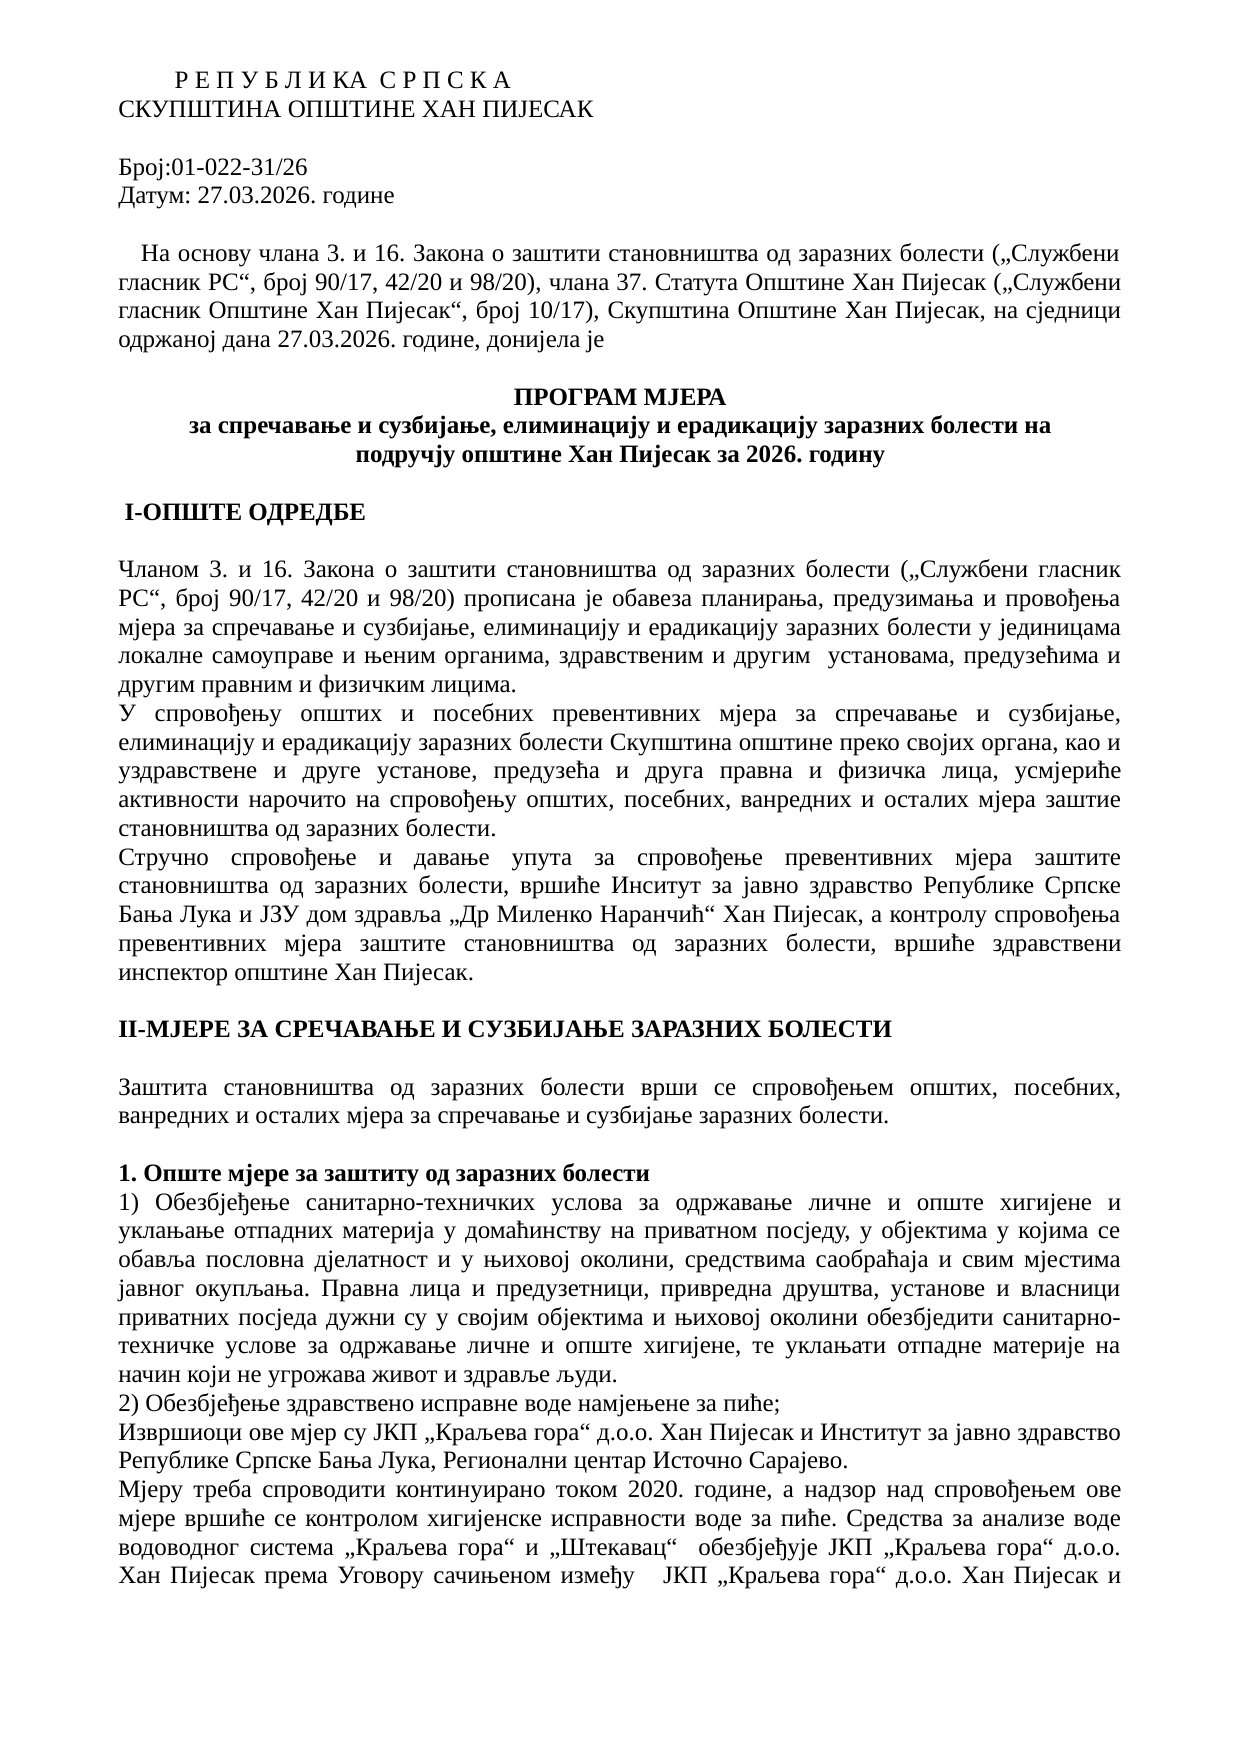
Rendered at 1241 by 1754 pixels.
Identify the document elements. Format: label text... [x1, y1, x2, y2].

text У спровођењу општих и посебних превентивних мјера за спречавање и сузбијање, елиминацију и ерадикацију заразних болести Скупштина општине преко својих органа, као и уздравствене и друге установе, предузећа и друга правна и физичка лица, усмјериће активности нарочито на спровођењу општих, посебних, ванредних и осталих мјера заштие становништва од заразних болести. [118, 698, 1122, 842]
text I-ОПШТЕ ОДРЕДБЕ [118, 497, 1122, 526]
text На основу члана 3. и 16. Закона о заштити становништва од заразних болести („Службени гласник РС“, број 90/17, 42/20 и 98/20), члана 37. Статута Општине Хан Пијесак („Службени гласник Општине Хан Пијесак“, број 10/17), Скупштина Општине Хан Пијесак, на сједници одржаној дана 27.03.2026. године, донијела је [118, 238, 1122, 353]
text Чланом 3. и 16. Закона о заштити становништва од заразних болести („Службени гласник РС“, број 90/17, 42/20 и 98/20) прописана је обавеза планирања, предузимања и провођења мјера за спречавање и сузбијање, елиминацију и ерадикацију заразних болести у јединицама локалне самоуправе и њеним органима, здравственим и другим установама, предузећима и другим правним и физичким лицима. [118, 554, 1122, 698]
text II-МЈЕРE ЗА СРЕЧАВАЊЕ И СУЗБИЈАЊЕ ЗАРАЗНИХ БОЛЕСТИ [118, 1014, 1122, 1043]
text 1) Обезбјеђење санитарно-техничких услова за одржавање личне и опште хигијене и уклањање отпадних материја у домаћинству на приватном посједу, у објектима у којима се обавља пословна дјелатност и у њиховој околини, средствима саобраћаја и свим мјестима јавног окупљања. Правна лица и предузетници, привредна друштва, установе и власници приватних посједа дужни су у својим објектима и њиховој околини обезбједити санитарно-техничке услове за одржавање личне и опште хигијене, те уклањати отпадне материје на начин који не угрожава живот и здравље људи. [118, 1187, 1122, 1388]
text 2) Обезбјеђење здравствено исправне воде намјењене за пиће; [118, 1388, 1122, 1417]
text ПРОГРАМ МЈЕРА [118, 382, 1122, 411]
text подручју општине Хан Пијесак за 2026. годину [118, 439, 1122, 468]
text 1. Опште мјере за заштиту од заразних болести [118, 1158, 1122, 1187]
text Р Е П У Б Л И КА С Р П С К А [118, 66, 1122, 94]
text Извршиоци ове мјер су ЈКП „Краљева гора“ д.о.о. Хан Пијесак и Институт за јавно здравство Републике Српске Бања Лука, Регионални центар Источно Сарајево. [118, 1417, 1122, 1474]
text Датум: 27.03.2026. године [118, 181, 1122, 209]
text Заштита становништва од заразних болести врши се спровођењем општих, посебних, ванредних и осталих мјера за спречавање и сузбијање заразних болести. [118, 1072, 1122, 1129]
text Мјеру треба спроводити континуирано током 2020. године, а надзор над спровођењем ове мјере вршиће се контролом хигијенске исправности воде за пиће. Средства за анализе воде водоводног система „Краљева гора“ и „Штекавац“ обезбјеђује ЈКП „Краљева гора“ д.о.о. Хан Пијесак према Уговору сачињеном између ЈКП „Краљева гора“ д.о.о. Хан Пијесак и [118, 1474, 1122, 1589]
text Стручно спровођење и давање упута за спровођење превентивних мјера заштите становништва од заразних болести, вршиће Инситут за јавно здравство Републике Српске Бања Лука и ЈЗУ дом здравља „Др Миленко Наранчић“ Хан Пијесак, а контролу спровођења превентивних мјера заштите становништва од заразних болести, вршиће здравствени инспектор општине Хан Пијесак. [118, 842, 1122, 986]
text за спречавање и сузбијање, елиминацију и ерадикацију заразних болести на [118, 411, 1122, 439]
text СКУПШТИНА ОПШТИНЕ ХАН ПИЈЕСАК [118, 94, 1122, 123]
text Број:01-022-31/26 [118, 152, 1122, 181]
